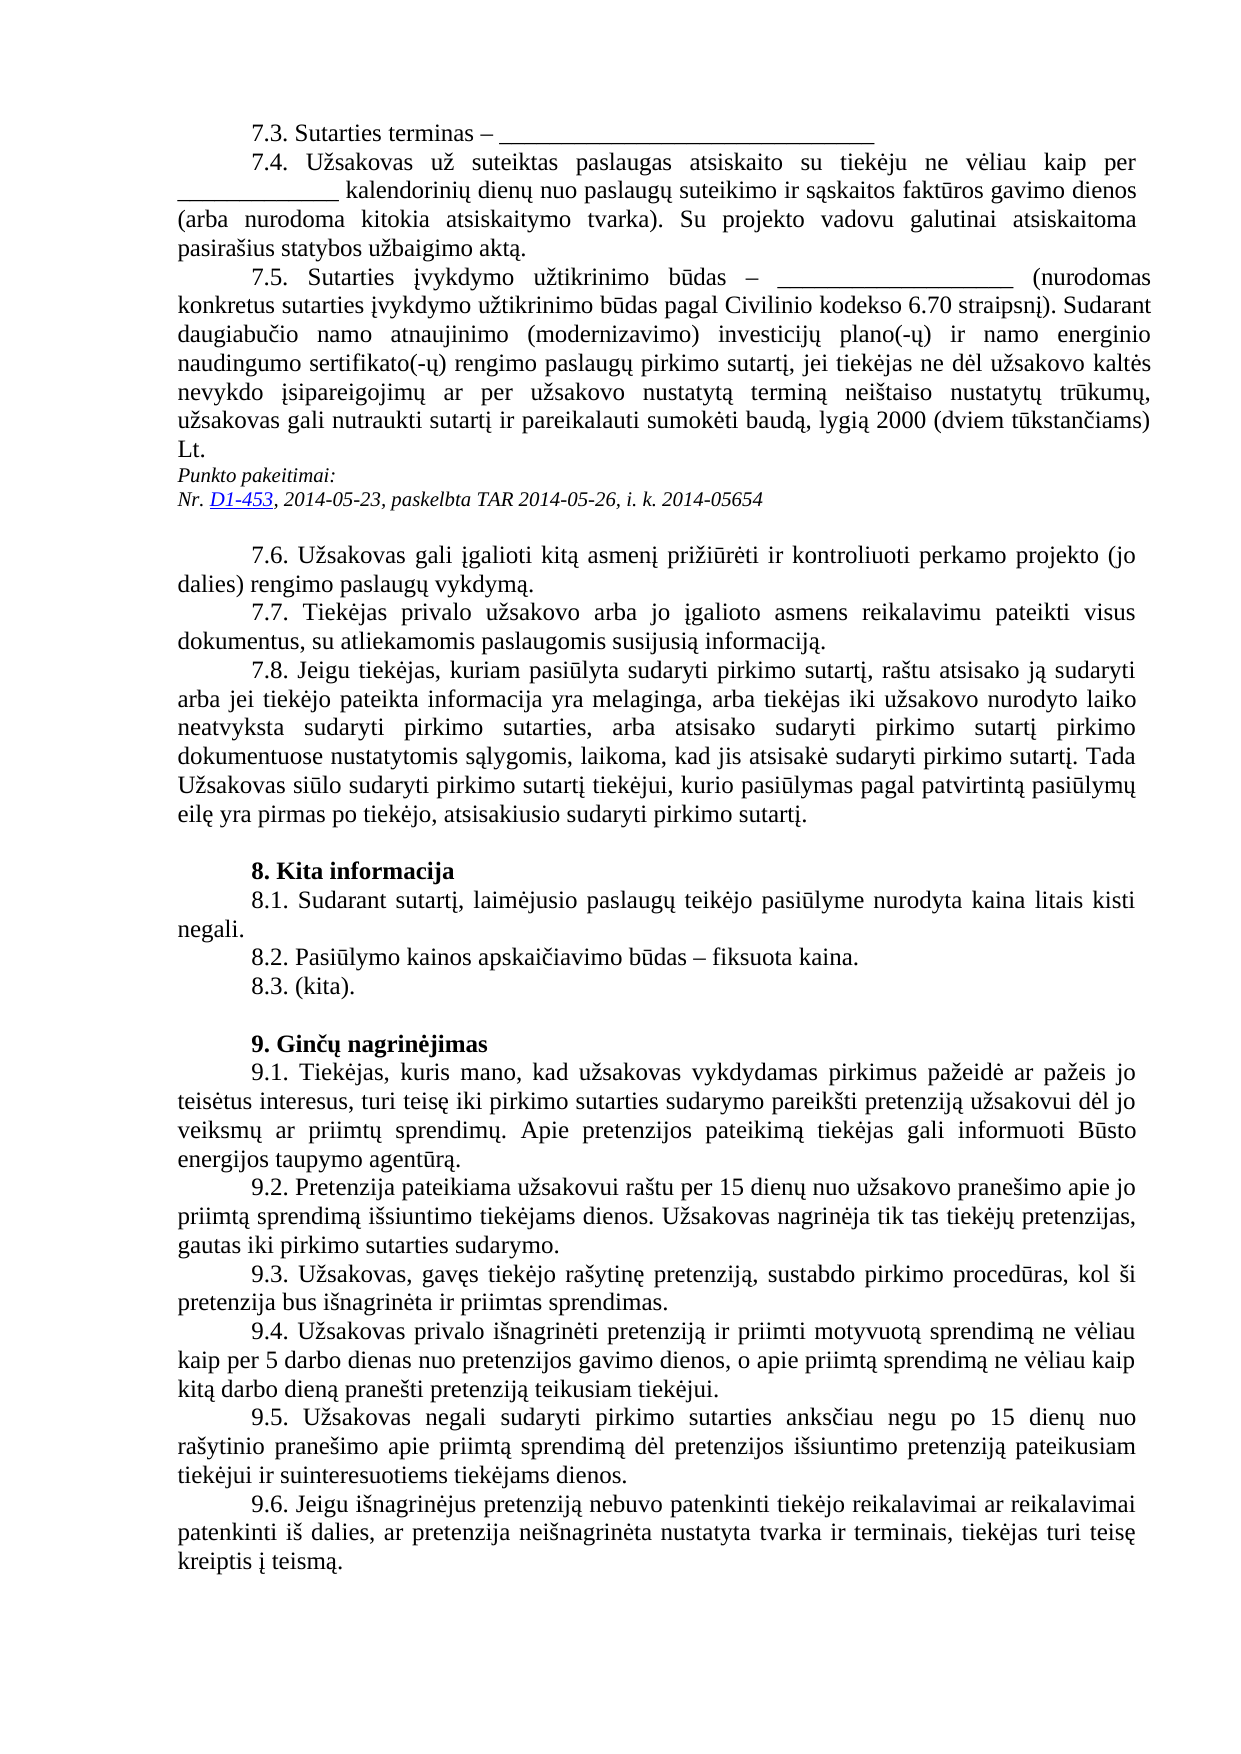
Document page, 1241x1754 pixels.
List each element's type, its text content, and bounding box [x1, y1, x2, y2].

text 9.2. Pretenzija pateikiama užsakovui raštu per 15 dienų nuo užsakovo pranešimo apie jo priimtą sprendimą išsiuntimo tiekėjams dienos. Užsakovas nagrinėja tik tas tiekėjų pretenzijas, gautas iki pirkimo sutarties sudarymo. [177, 1172, 1137, 1259]
text 7.3. Sutarties terminas – ______________________________ [177, 118, 1137, 147]
text 9.3. Užsakovas, gavęs tiekėjo rašytinę pretenziją, sustabdo pirkimo procedūras, kol ši pretenzija bus išnagrinėta ir priimtas sprendimas. [177, 1259, 1137, 1316]
text 8.2. Pasiūlymo kainos apskaičiavimo būdas – fiksuota kaina. [177, 942, 1137, 971]
text 7.6. Užsakovas gali įgalioti kitą asmenį prižiūrėti ir kontroliuoti perkamo projekto (jo dalies) rengimo paslaugų vykdymą. [177, 540, 1137, 597]
text 7.8. Jeigu tiekėjas, kuriam pasiūlyta sudaryti pirkimo sutartį, raštu atsisako ją sudaryti arba jei tiekėjo pateikta informacija yra melaginga, arba tiekėjas iki užsakovo nurodyto laiko neatvyksta sudaryti pirkimo sutarties, arba atsisako sudaryti pirkimo sutartį pirkimo dokumentuose nustatytomis sąlygomis, laikoma, kad jis atsisakė sudaryti pirkimo sutartį. Tada Užsakovas siūlo sudaryti pirkimo sutartį tiekėjui, kurio pasiūlymas pagal patvirtintą pasiūlymų eilę yra pirmas po tiekėjo, atsisakiusio sudaryti pirkimo sutartį. [177, 655, 1137, 827]
text Nr. D1-453, 2014-05-23, paskelbta TAR 2014-05-26, i. k. 2014-05654 [177, 487, 1151, 511]
text 7.5. Sutarties įvykdymo užtikrinimo būdas – ___________________ (nurodomas konkretus sutarties įvykdymo užtikrinimo būdas pagal Civilinio kodekso 6.70 straipsnį). Sudarant daugiabučio namo atnaujinimo (modernizavimo) investicijų plano(-ų) ir namo energinio naudingumo sertifikato(-ų) rengimo paslaugų pirkimo sutartį, jei tiekėjas ne dėl užsakovo kaltės nevykdo įsipareigojimų ar per užsakovo nustatytą terminą neištaiso nustatytų trūkumų, užsakovas gali nutraukti sutartį ir pareikalauti sumokėti baudą, lygią 2000 (dviem tūkstančiams) Lt. [177, 262, 1151, 463]
text 8.3. (kita). [177, 971, 1137, 1000]
text 9. Ginčų nagrinėjimas [177, 1029, 1137, 1057]
text 8.1. Sudarant sutartį, laimėjusio paslaugų teikėjo pasiūlyme nurodyta kaina litais kisti negali. [177, 885, 1137, 942]
text 7.7. Tiekėjas privalo užsakovo arba jo įgalioto asmens reikalavimu pateikti visus dokumentus, su atliekamomis paslaugomis susijusią informaciją. [177, 597, 1137, 655]
text 9.5. Užsakovas negali sudaryti pirkimo sutarties anksčiau negu po 15 dienų nuo rašytinio pranešimo apie priimtą sprendimą dėl pretenzijos išsiuntimo pretenziją pateikusiam tiekėjui ir suinteresuotiems tiekėjams dienos. [177, 1402, 1137, 1489]
text 8. Kita informacija [177, 856, 1137, 885]
text 9.1. Tiekėjas, kuris mano, kad užsakovas vykdydamas pirkimus pažeidė ar pažeis jo teisėtus interesus, turi teisę iki pirkimo sutarties sudarymo pareikšti pretenziją užsakovui dėl jo veiksmų ar priimtų sprendimų. Apie pretenzijos pateikimą tiekėjas gali informuoti Būsto energijos taupymo agentūrą. [177, 1057, 1137, 1172]
text Punkto pakeitimai: [177, 463, 1151, 487]
text 9.6. Jeigu išnagrinėjus pretenziją nebuvo patenkinti tiekėjo reikalavimai ar reikalavimai patenkinti iš dalies, ar pretenzija neišnagrinėta nustatyta tvarka ir terminais, tiekėjas turi teisę kreiptis į teismą. [177, 1489, 1137, 1575]
text 9.4. Užsakovas privalo išnagrinėti pretenziją ir priimti motyvuotą sprendimą ne vėliau kaip per 5 darbo dienas nuo pretenzijos gavimo dienos, o apie priimtą sprendimą ne vėliau kaip kitą darbo dieną pranešti pretenziją teikusiam tiekėjui. [177, 1316, 1137, 1402]
text 7.4. Užsakovas už suteiktas paslaugas atsiskaito su tiekėju ne vėliau kaip per _____________ kalendorinių dienų nuo paslaugų suteikimo ir sąskaitos faktūros gavimo dienos (arba nurodoma kitokia atsiskaitymo tvarka). Su projekto vadovu galutinai atsiskaitoma pasirašius statybos užbaigimo aktą. [177, 147, 1137, 262]
